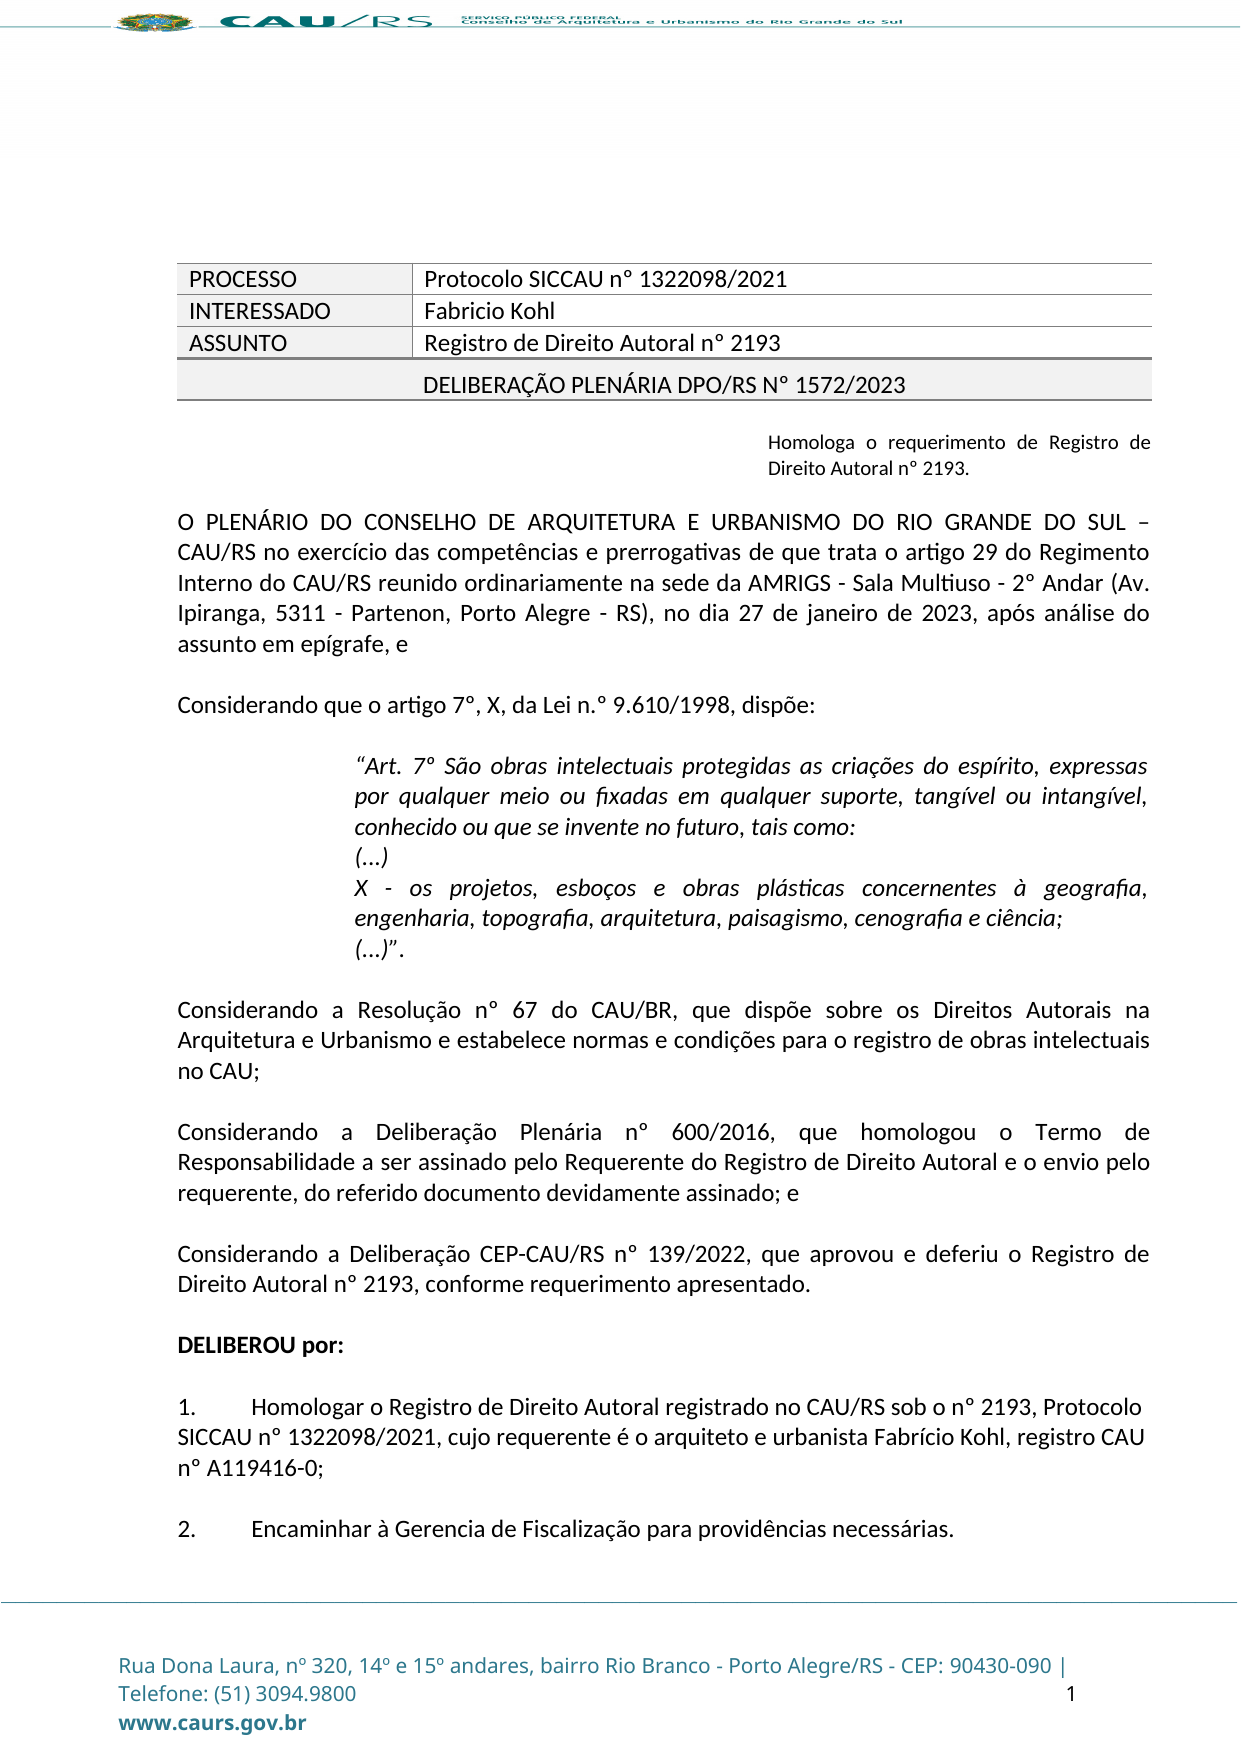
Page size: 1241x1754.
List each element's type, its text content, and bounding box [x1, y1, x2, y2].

text “Art. 7º São obras intelectuais protegidas as criações do espírito, expressas por qualquer meio ou fixadas em qualquer suporte, tangível ou intangível, conhecido ou que se invente no futuro, tais como: [354, 750, 1152, 841]
table_cell INTERESSADO [177, 295, 412, 326]
table_header PROCESSO [177, 264, 412, 294]
table_header Protocolo SICCAU nº 1322098/2021 [413, 264, 1152, 294]
text Considerando a Resolução nº 67 do CAU/BR, que dispõe sobre os Direitos Autorais na Arquitetura e Urbanismo e estabelece normas e condições para o registro de obras intelectuais no CAU; [177, 994, 1152, 1086]
table_cell Registro de Direito Autoral nº 2193 [413, 327, 1152, 357]
list Homologar o Registro de Direito Autoral registrado no CAU/RS sob o nº 2193, Protocolo SICCAU nº 1322098/2021, cujo requerente é o arquiteto e urbanista Fabrício Kohl, registro CAU nº A119416-0; [177, 1391, 1152, 1482]
text (...)”. [354, 933, 1152, 963]
table_cell Fabricio Kohl [413, 295, 1152, 326]
text DELIBEROU por: [177, 1330, 1152, 1360]
text Considerando a Deliberação CEP-CAU/RS nº 139/2022, que aprovou e deferiu o Registro de Direito Autoral nº 2193, conforme requerimento apresentado. [177, 1238, 1152, 1299]
text O PLENÁRIO DO CONSELHO DE ARQUITETURA E URBANISMO DO RIO GRANDE DO SUL – CAU/RS no exercício das competências e prerrogativas de que trata o artigo 29 do Regimento Interno do CAU/RS reunido ordinariamente na sede da AMRIGS - Sala Multiuso - 2º Andar (Av. Ipiranga, 5311 - Partenon, Porto Alegre - RS), no dia 27 de janeiro de 2023, após análise do assunto em epígrafe, e [177, 506, 1152, 658]
text Considerando que o artigo 7º, X, da Lei n.º 9.610/1998, dispõe: [177, 689, 1152, 719]
text Homologa o requerimento de Registro de Direito Autoral nº 2193. [768, 429, 1152, 480]
text Considerando a Deliberação Plenária nº 600/2016, que homologou o Termo de Responsabilidade a ser assinado pelo Requerente do Registro de Direito Autoral e o envio pelo requerente, do referido documento devidamente assinado; e [177, 1116, 1152, 1208]
text X - os projetos, esboços e obras plásticas concernentes à geografia, engenharia, topografia, arquitetura, paisagismo, cenografia e ciência; [354, 872, 1152, 933]
text (...) [354, 841, 1152, 872]
list Encaminhar à Gerencia de Fiscalização para providências necessárias. [177, 1513, 1152, 1543]
table_cell ASSUNTO [177, 327, 412, 357]
text DELIBERAÇÃO PLENÁRIA DPO/RS Nº 1572/2023 [177, 360, 1152, 399]
